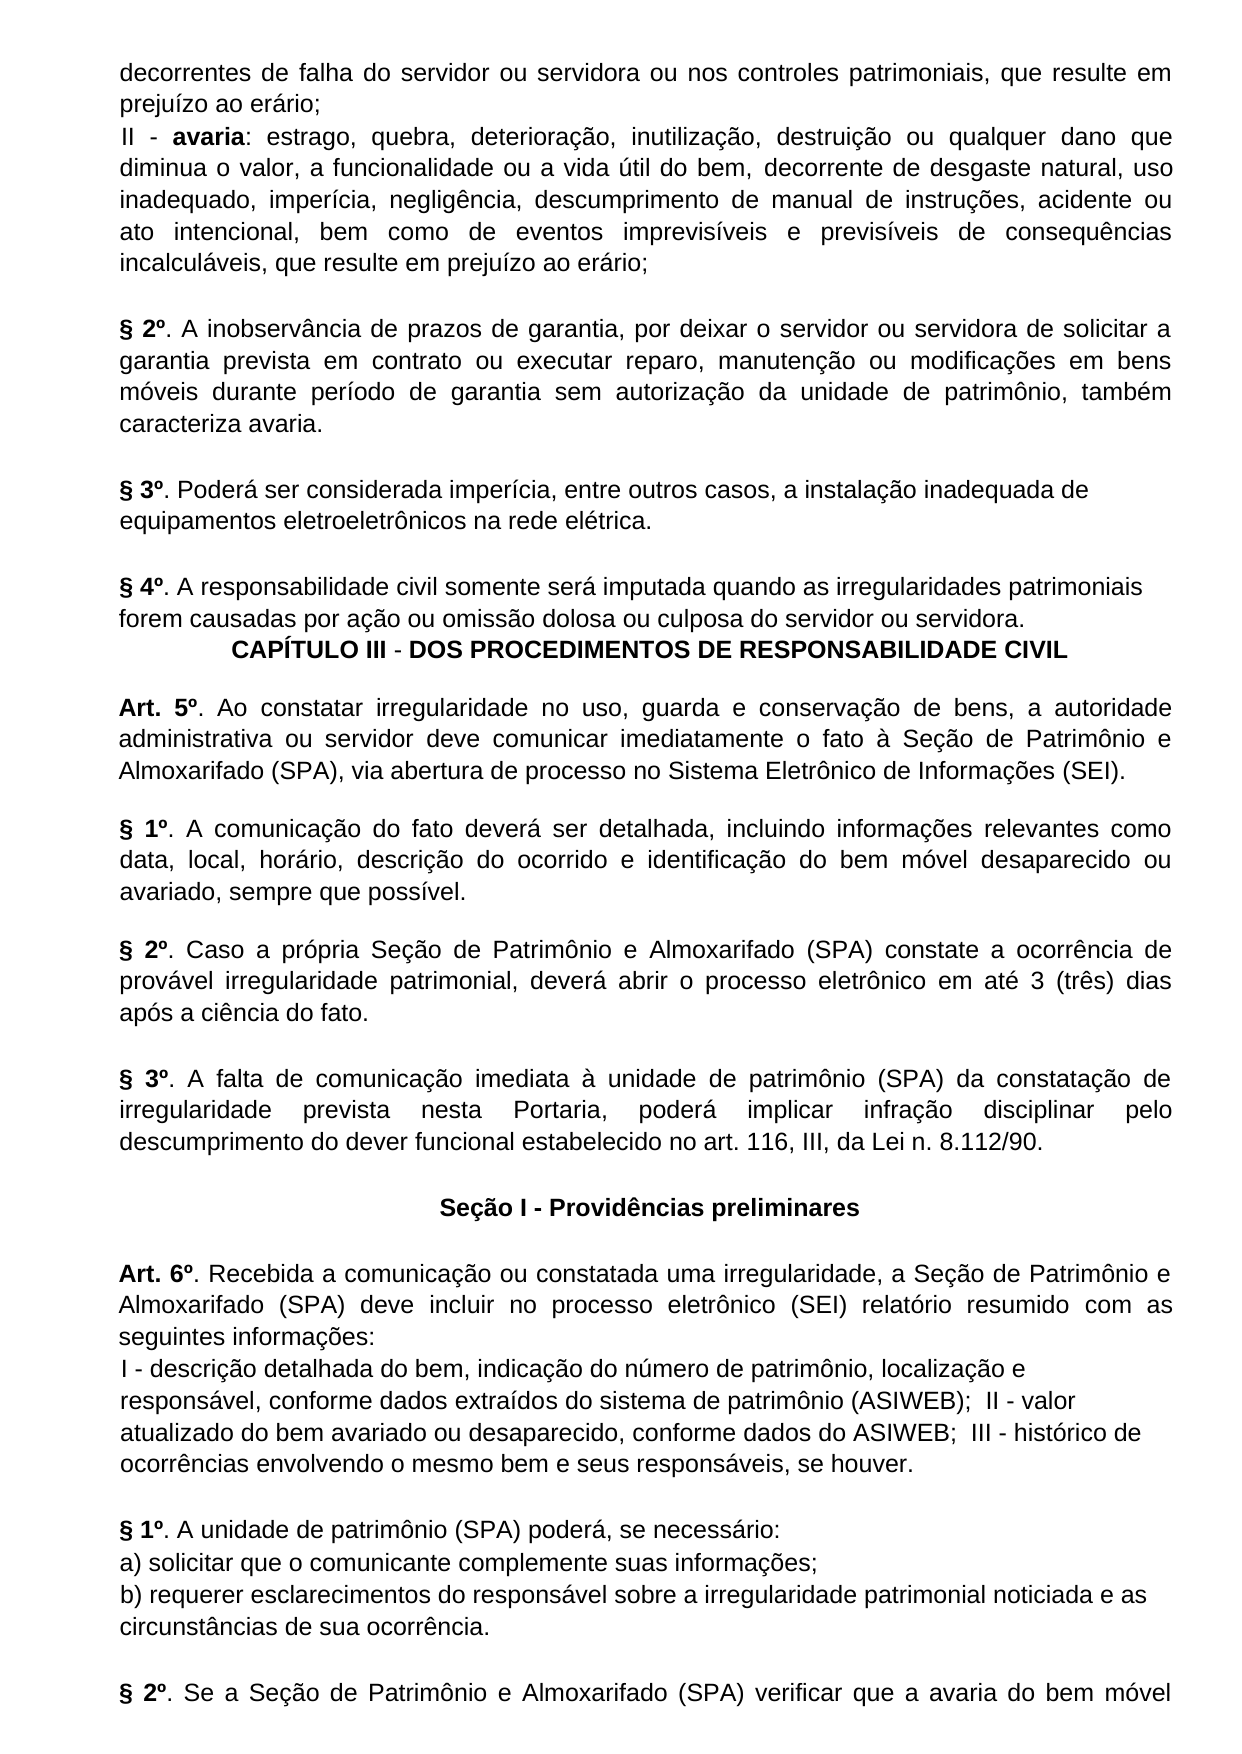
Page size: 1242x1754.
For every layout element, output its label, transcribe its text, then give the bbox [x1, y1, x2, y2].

text § 1º. A comunicação do fato deverá ser detalhada, incluindo informações relevantes como data, local, horário, descrição do ocorrido e identificação do bem móvel desaparecido ou avariado, sempre que possível. [119, 814, 1174, 906]
text § 4º. A responsabilidade civil somente será imputada quando as irregularidades patrimoniais forem causadas por ação ou omissão dolosa ou culposa do servidor ou servidora. [119, 572, 1174, 632]
text b) requerer esclarecimentos do responsável sobre a irregularidade patrimonial noticiada e as circunstâncias de sua ocorrência. [119, 1580, 1173, 1641]
text II - avaria: estrago, quebra, deterioração, inutilização, destruição ou qualquer dano que diminua o valor, a funcionalidade ou a vida útil do bem, decorrente de desgaste natural, uso inadequado, imperícia, negligência, descumprimento de manual de instruções, acidente ou ato intencional, bem como de eventos imprevisíveis e previsíveis de consequências incalculáveis, que resulte em prejuízo ao erário; [119, 122, 1174, 277]
text § 3º. A falta de comunicação imediata à unidade de patrimônio (SPA) da constatação de irregularidade prevista nesta Portaria, poderá implicar infração disciplinar pelo descumprimento do dever funcional estabelecido no art. 116, III, da Lei n. 8.112/90. [119, 1064, 1173, 1156]
text § 2º. Se a Seção de Patrimônio e Almoxarifado (SPA) verificar que a avaria do bem móvel [118, 1678, 1174, 1707]
text Seção I - Providências preliminares [60, 1193, 860, 1222]
text decorrentes de falha do servidor ou servidora ou nos controles patrimoniais, que resulte em prejuízo ao erário; [119, 57, 1173, 118]
text I - descrição detalhada do bem, indicação do número de patrimônio, localização e responsável, conforme dados extraídos do sistema de patrimônio (ASIWEB); II - valor atualizado do bem avariado ou desaparecido, conforme dados do ASIWEB; III - histórico de ocorrências envolvendo o mesmo bem e seus responsáveis, se houver. [120, 1354, 1174, 1478]
text § 1º. A unidade de patrimônio (SPA) poderá, se necessário: [119, 1515, 1188, 1544]
text Art. 6º. Recebida a comunicação ou constatada uma irregularidade, a Seção de Patrimônio e Almoxarifado (SPA) deve incluir no processo eletrônico (SEI) relatório resumido com as seguintes informações: [118, 1258, 1173, 1350]
text § 2º. Caso a própria Seção de Patrimônio e Almoxarifado (SPA) constate a ocorrência de provável irregularidade patrimonial, deverá abrir o processo eletrônico em até 3 (três) dias após a ciência do fato. [119, 935, 1173, 1027]
text § 3º. Poderá ser considerada imperícia, entre outros casos, a instalação inadequada de equipamentos eletroeletrônicos na rede elétrica. [119, 475, 1173, 535]
text a) solicitar que o comunicante complemente suas informações; [119, 1548, 1188, 1576]
text Art. 5º. Ao constatar irregularidade no uso, guarda e conservação de bens, a autoridade administrativa ou servidor deve comunicar imediatamente o fato à Seção de Patrimônio e Almoxarifado (SPA), via abertura de processo no Sistema Eletrônico de Informações (SEI). [118, 693, 1173, 785]
text § 2º. A inobservância de prazos de garantia, por deixar o servidor ou servidora de solicitar a garantia prevista em contrato ou executar reparo, manutenção ou modificações em bens móveis durante período de garantia sem autorização da unidade de patrimônio, também caracteriza avaria. [119, 314, 1174, 437]
text CAPÍTULO III - DOS PROCEDIMENTOS DE RESPONSABILIDADE CIVIL [60, 635, 1068, 664]
